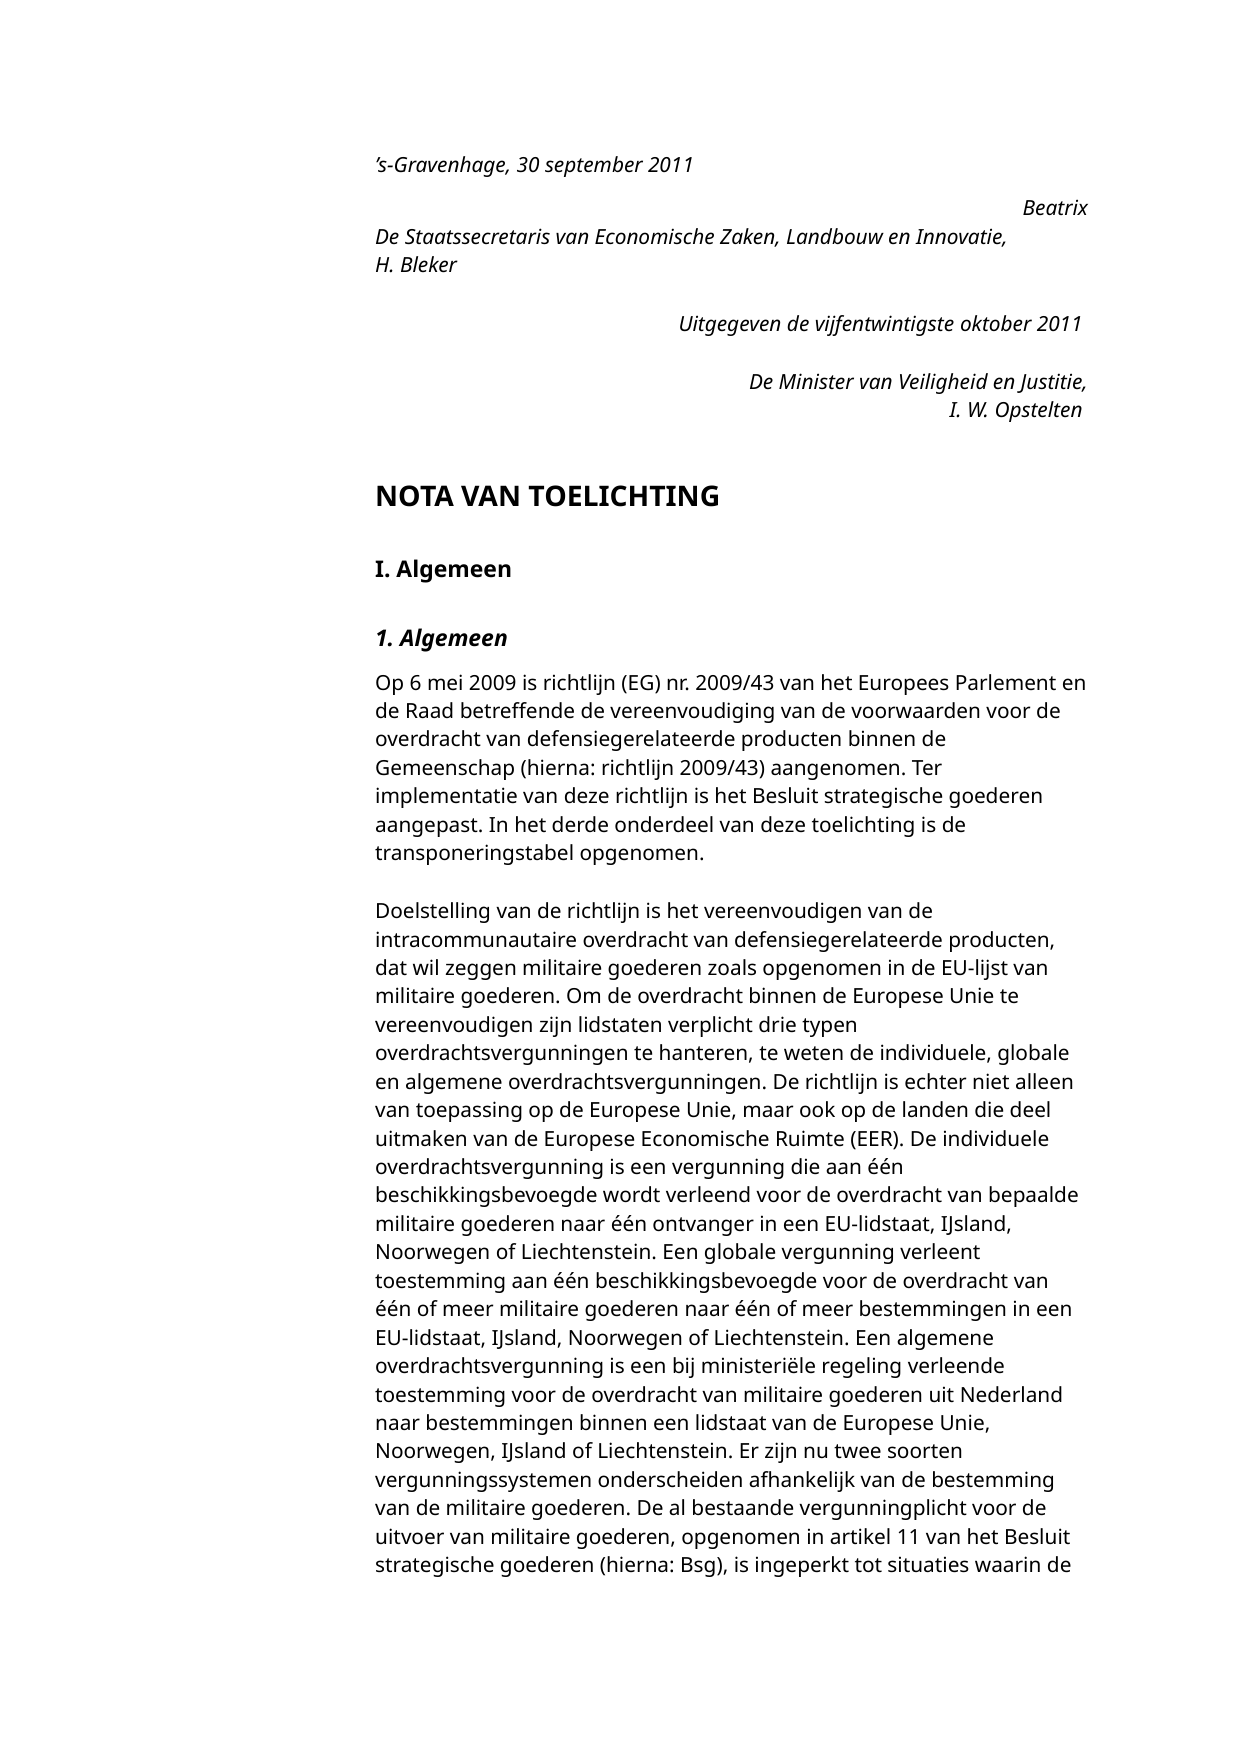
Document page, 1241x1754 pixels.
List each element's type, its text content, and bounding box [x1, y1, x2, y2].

text De Staatssecretaris van Economische Zaken, Landbouw en Innovatie, [375, 222, 1090, 250]
text I. W. Opstelten [375, 396, 1090, 424]
text H. Bleker [375, 250, 1090, 279]
subtitle 1. Algemeen [375, 621, 1090, 653]
text Uitgegeven de vijfentwintigste oktober 2011 [375, 309, 1090, 337]
subtitle NOTA VAN TOELICHTING [375, 477, 1090, 515]
text Beatrix [375, 193, 1090, 222]
text Op 6 mei 2009 is richtlijn (EG) nr. 2009/43 van het Europees Parlement en de Raad betreffende de vereenvoudiging van de voorwaarden voor de overdracht van defensiegerelateerde producten binnen de Gemeenschap (hierna: richtlijn 2009/43) aangenomen. Ter implementatie van deze richtlijn is het Besluit strategische goederen aangepast. In het derde onderdeel van deze toelichting is de transponeringstabel opgenomen. [375, 668, 1090, 867]
text De Minister van Veiligheid en Justitie, [375, 367, 1090, 396]
text Doelstelling van de richtlijn is het vereenvoudigen van de intracommunautaire overdracht van defensiegerelateerde producten, dat wil zeggen militaire goederen zoals opgenomen in de EU-lijst van militaire goederen. Om de overdracht binnen de Europese Unie te vereenvoudigen zijn lidstaten verplicht drie typen overdrachtsvergunningen te hanteren, te weten de individuele, globale en algemene overdrachtsvergunningen. De richtlijn is echter niet alleen van toepassing op de Europese Unie, maar ook op de landen die deel uitmaken van de Europese Economische Ruimte (EER). De individuele overdrachtsvergunning is een vergunning die aan één beschikkingsbevoegde wordt verleend voor de overdracht van bepaalde militaire goederen naar één ontvanger in een EU-lidstaat, IJsland, Noorwegen of Liechtenstein. Een globale vergunning verleent toestemming aan één beschikkingsbevoegde voor de overdracht van één of meer militaire goederen naar één of meer bestemmingen in een EU-lidstaat, IJsland, Noorwegen of Liechtenstein. Een algemene overdrachtsvergunning is een bij ministeriële regeling verleende toestemming voor de overdracht van militaire goederen uit Nederland naar bestemmingen binnen een lidstaat van de Europese Unie, Noorwegen, IJsland of Liechtenstein. Er zijn nu twee soorten vergunningssystemen onderscheiden afhankelijk van de bestemming van de militaire goederen. De al bestaande vergunningplicht voor de uitvoer van militaire goederen, opgenomen in artikel 11 van het Besluit strategische goederen (hierna: Bsg), is ingeperkt tot situaties waarin de [375, 896, 1090, 1579]
subtitle I. Algemeen [375, 553, 1090, 584]
text ’s-Gravenhage, 30 september 2011 [375, 150, 1090, 178]
